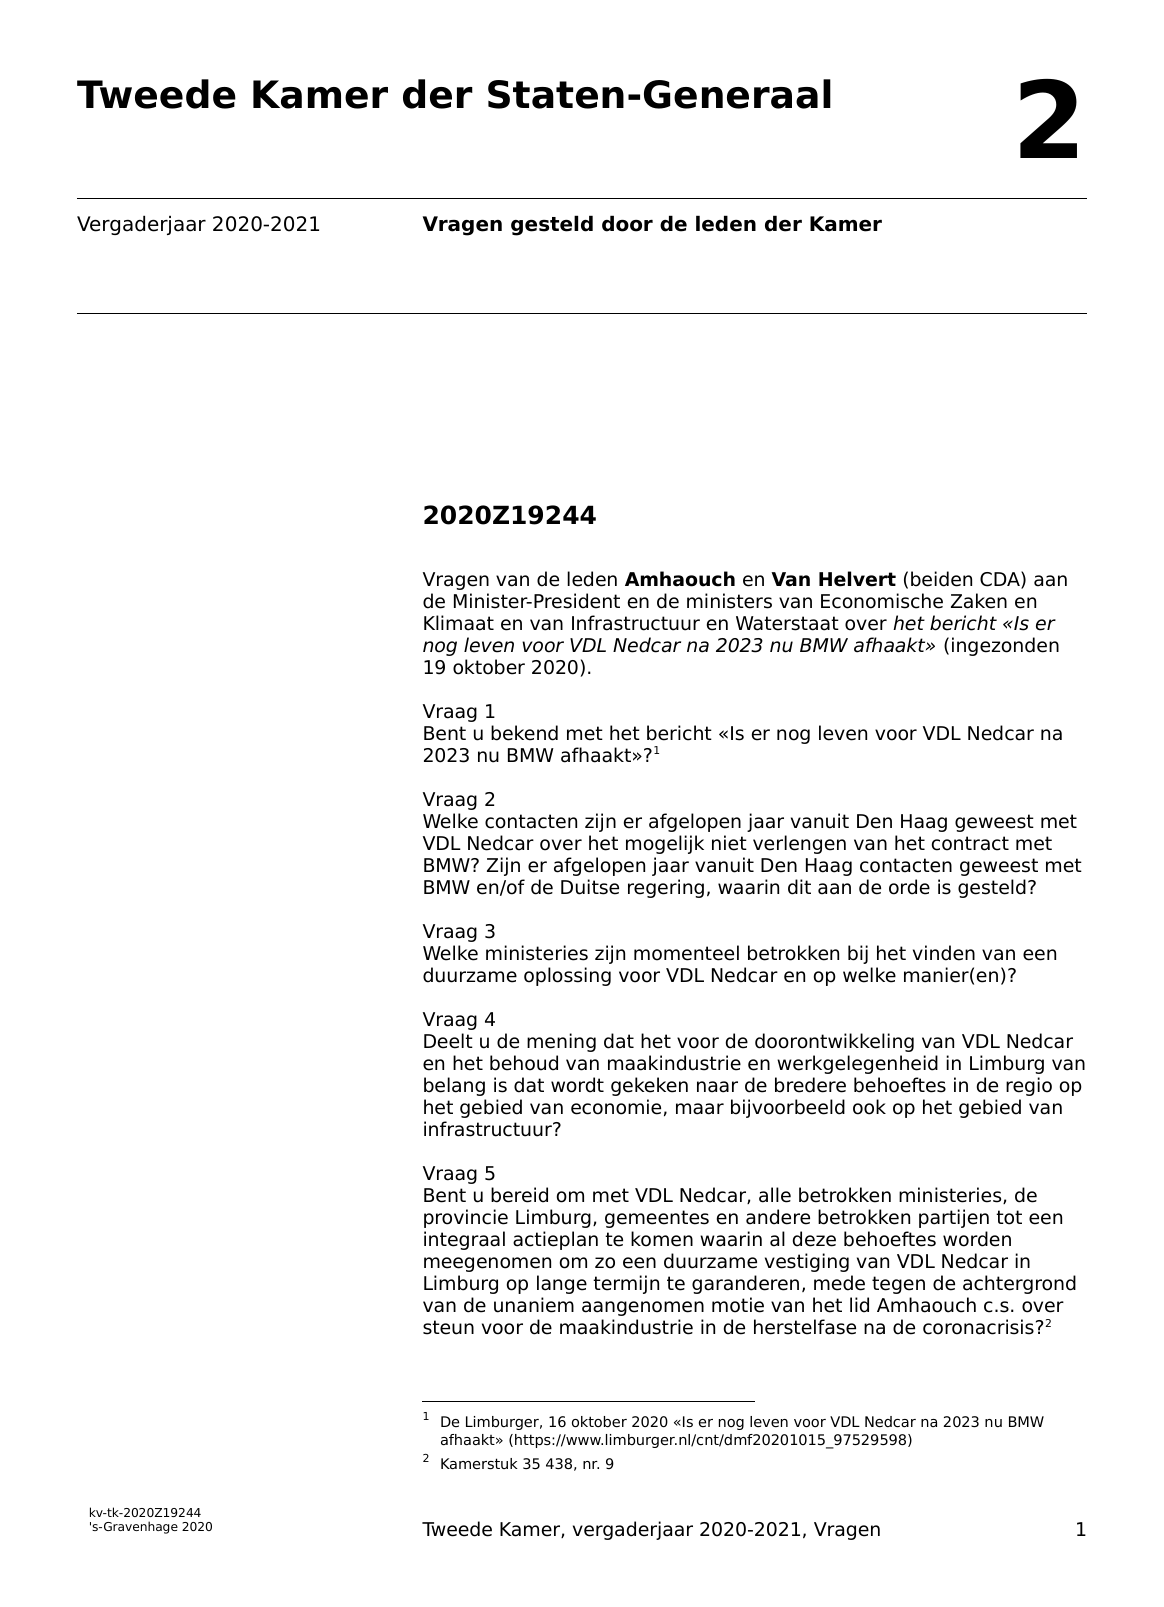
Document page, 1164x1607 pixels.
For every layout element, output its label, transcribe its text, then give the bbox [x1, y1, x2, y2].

text Welke contacten zijn er afgelopen jaar vanuit Den Haag geweest met VDL Nedcar over het mogelijk niet verlengen van het contract met BMW? Zijn er afgelopen jaar vanuit Den Haag contacten geweest met BMW en/of de Duitse regering, waarin dit aan de orde is gesteld? [422, 811, 1087, 899]
text Welke ministeries zijn momenteel betrokken bij het vinden van een duurzame oplossing voor VDL Nedcar en op welke manier(en)? [422, 943, 1087, 987]
table_cell Vergaderjaar 2020-2021 [77, 199, 422, 313]
table_header Tweede Kamer der Staten-Generaal [77, 59, 886, 198]
text Deelt u de mening dat het voor de doorontwikkeling van VDL Nedcar en het behoud van maakindustrie en werkgelegenheid in Limburg van belang is dat wordt gekeken naar de bredere behoeftes in de regio op het gebied van economie, maar bijvoorbeeld ook op het gebied van infrastructuur? [422, 1031, 1087, 1141]
text 2020Z19244 [422, 501, 1087, 531]
text Vraag 3 [422, 921, 1087, 943]
text De Limburger, 16 oktober 2020 «Is er nog leven voor VDL Nedcar na 2023 nu BMW afhaakt» (https://www.limburger.nl/cnt/dmf20201015_97529598) [422, 1410, 1087, 1449]
text Vraag 2 [422, 789, 1087, 811]
text Bent u bekend met het bericht «Is er nog leven voor VDL Nedcar na 2023 nu BMW afhaakt»? [422, 723, 1087, 767]
text Bent u bereid om met VDL Nedcar, alle betrokken ministeries, de provincie Limburg, gemeentes en andere betrokken partijen tot een integraal actieplan te komen waarin al deze behoeftes worden meegenomen om zo een duurzame vestiging van VDL Nedcar in Limburg op lange termijn te garanderen, mede tegen de achtergrond van de unaniem aangenomen motie van het lid Amhaouch c.s. over steun voor de maakindustrie in de herstelfase na de coronacrisis? [422, 1185, 1087, 1339]
text 's-Gravenhage 2020 [88, 1520, 323, 1534]
table_header 2 [886, 59, 1087, 198]
text Vragen van de leden Amhaouch en Van Helvert (beiden CDA) aan de Minister-President en de ministers van Economische Zaken en Klimaat en van Infrastructuur en Waterstaat over het bericht «Is er nog leven voor VDL Nedcar na 2023 nu BMW afhaakt» (ingezonden 19 oktober 2020). [422, 569, 1087, 679]
text Vraag 5 [422, 1163, 1087, 1185]
text Vraag 4 [422, 1009, 1087, 1031]
text Kamerstuk 35 438, nr. 9 [422, 1452, 1087, 1474]
text Vraag 1 [422, 701, 1087, 723]
text kv-tk-2020Z19244 [88, 1506, 323, 1520]
table_cell Vragen gesteld door de leden der Kamer [422, 199, 1087, 313]
